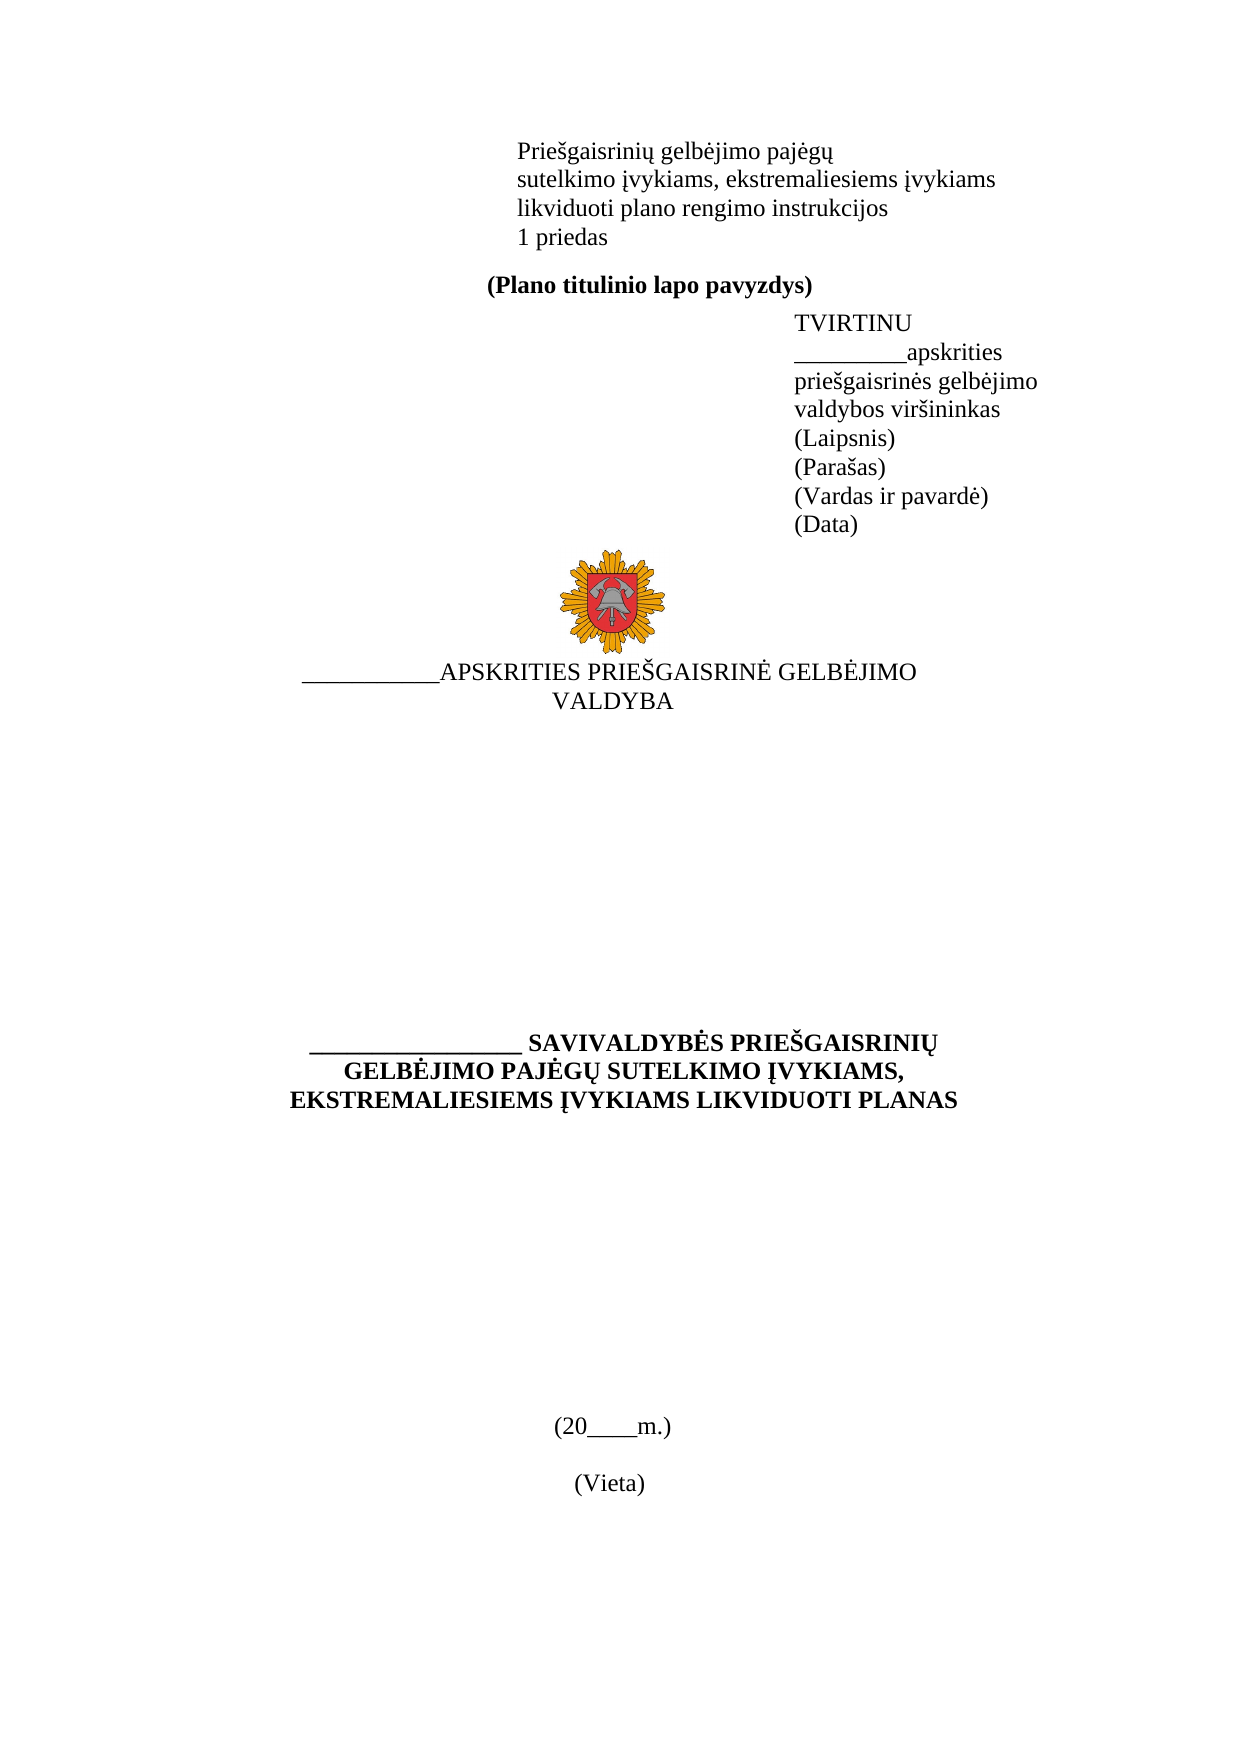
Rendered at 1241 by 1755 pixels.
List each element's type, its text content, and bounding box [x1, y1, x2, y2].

table_cell [159, 538, 243, 1597]
text sutelkimo įvykiams, ekstremaliesiems įvykiams [148, 164, 1152, 193]
text Priešgaisrinių gelbėjimo pajėgų [517, 136, 1152, 164]
table_cell [982, 538, 1133, 1597]
table_cell _________________ SAVIVALDYBĖS PRIEŠGAISRINIŲ GELBĖJIMO PAJĖGŲ SUTELKIMO ĮVYKIAMS, EKSTREMALIESIEMS ĮVYKIAMS LIKVIDUOTI PLANAS (20____m.) (Vieta) [243, 884, 982, 1597]
table_header [243, 308, 783, 538]
table_cell ___________APSKRITIES PRIEŠGAISRINĖ GELBĖJIMO VALDYBA [243, 657, 982, 884]
text likviduoti plano rengimo instrukcijos [148, 193, 1152, 222]
table_header TVIRTINU _________apskrities priešgaisrinės gelbėjimo valdybos viršininkas (Laipsnis) (Parašas) (Vardas ir pavardė) (Data) [783, 308, 1133, 538]
table_cell [243, 538, 982, 657]
text 1 priedas [148, 222, 1152, 251]
text (Plano titulinio lapo pavyzdys) [148, 270, 1152, 299]
table_header [159, 308, 243, 538]
